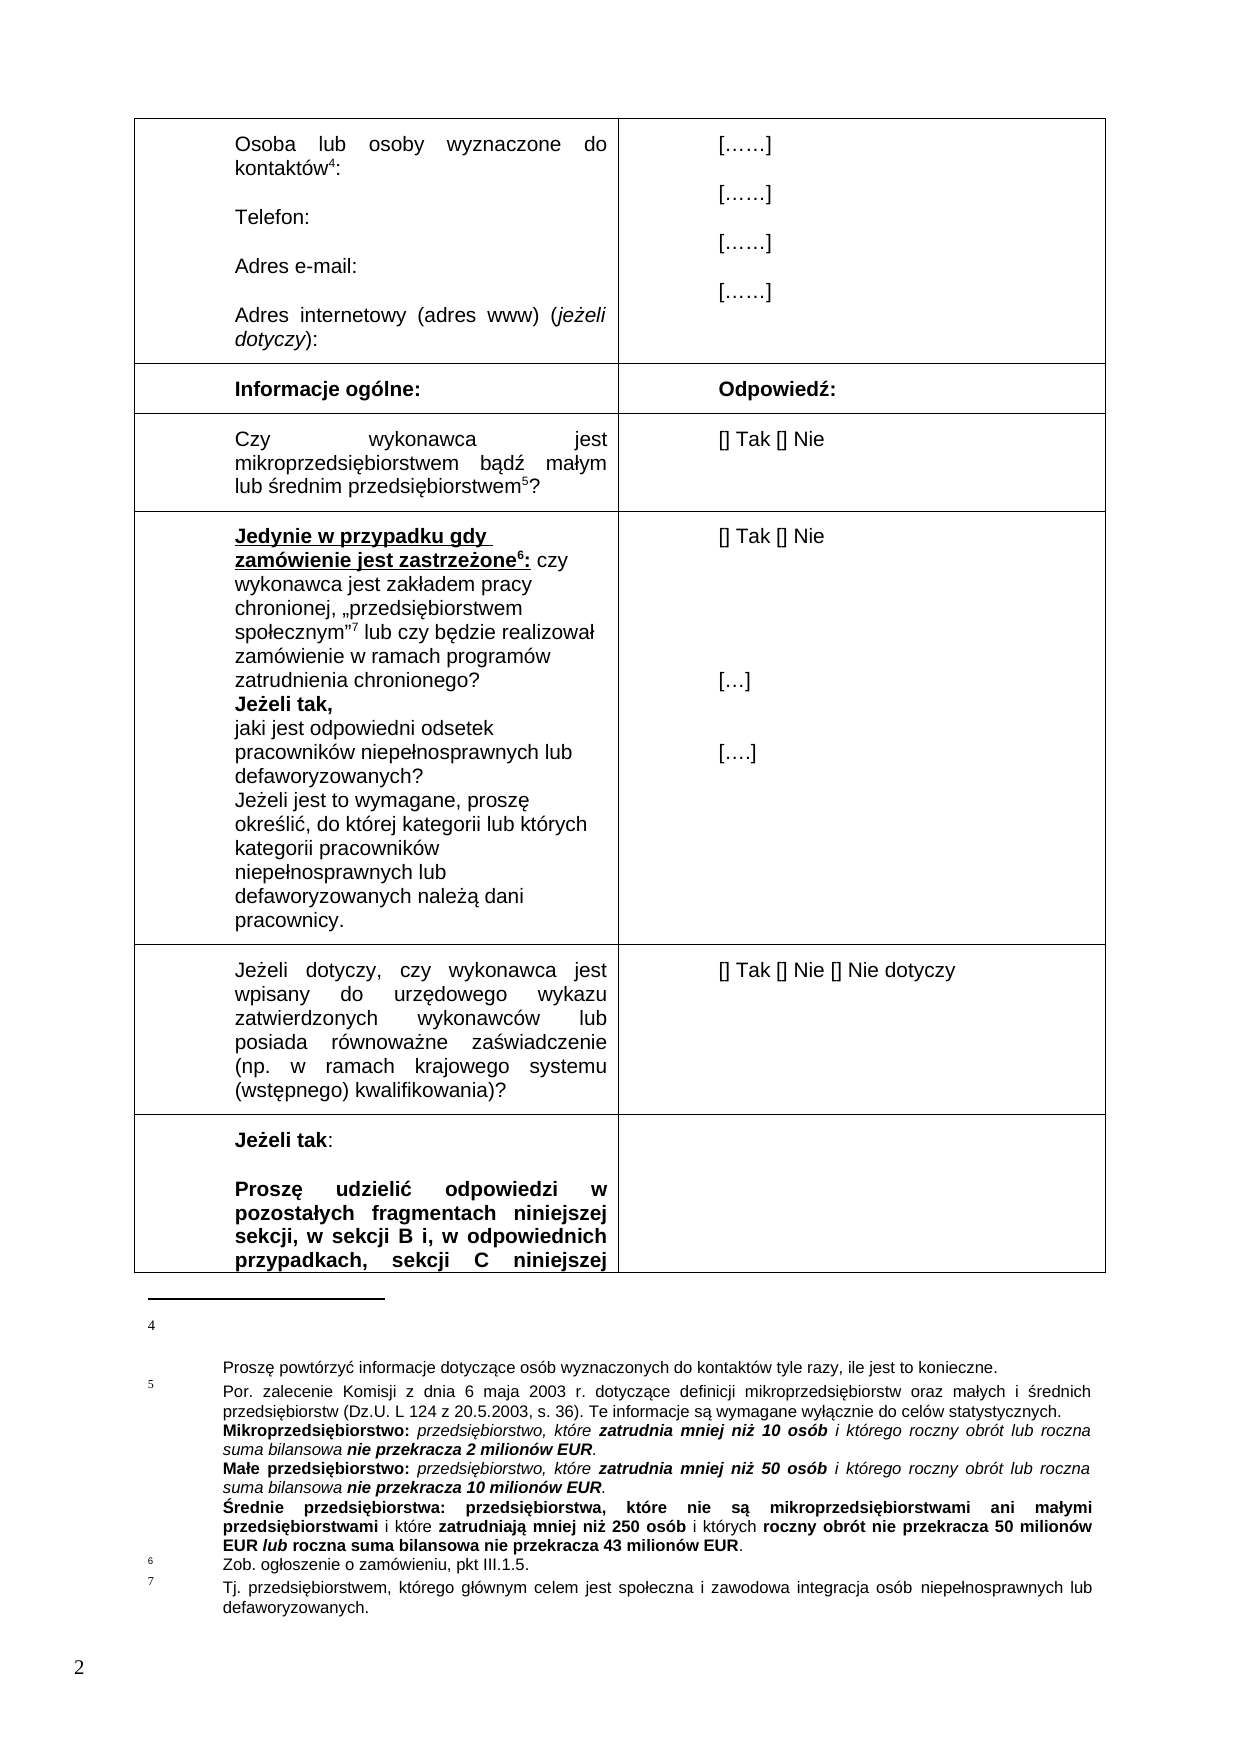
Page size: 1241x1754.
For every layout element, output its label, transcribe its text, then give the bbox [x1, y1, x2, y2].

table_cell [619, 1115, 1105, 1272]
table_cell [] Tak [] Nie […] [….] [619, 512, 1105, 944]
table_cell [] Tak [] Nie [619, 414, 1105, 511]
table_header Osoba lub osoby wyznaczone do kontaktów: Telefon: Adres e-mail: Adres internetowy (adres www) (jeżeli dotyczy): [135, 119, 618, 363]
table_cell Jeżeli dotyczy, czy wykonawca jest wpisany do urzędowego wykazu zatwierdzonych wykonawców lub posiada równoważne zaświadczenie (np. w ramach krajowego systemu (wstępnego) kwalifikowania)? [135, 945, 618, 1114]
table_cell Jeżeli tak: Proszę udzielić odpowiedzi w pozostałych fragmentach niniejszej sekcji, w sekcji B i, w odpowiednich przypadkach, sekcji C niniejszej [135, 1115, 618, 1272]
table_cell [] Tak [] Nie [] Nie dotyczy [619, 945, 1105, 1114]
table_header [……] [……] [……] [……] [619, 119, 1105, 363]
table_cell Czy wykonawca jest mikroprzedsiębiorstwem bądź małym lub średnim przedsiębiorstwem? [135, 414, 618, 511]
table_cell Informacje ogólne: [135, 364, 618, 413]
table_cell Odpowiedź: [619, 364, 1105, 413]
table_cell Jedynie w przypadku gdy zamówienie jest zastrzeżone: czy wykonawca jest zakładem pracy chronionej, „przedsiębiorstwem społecznym” lub czy będzie realizował zamówienie w ramach programów zatrudnienia chronionego? Jeżeli tak, jaki jest odpowiedni odsetek pracowników niepełnosprawnych lub defaworyzowanych? Jeżeli jest to wymagane, proszę określić, do której kategorii lub których kategorii pracowników niepełnosprawnych lub defaworyzowanych należą dani pracownicy. [135, 512, 618, 944]
